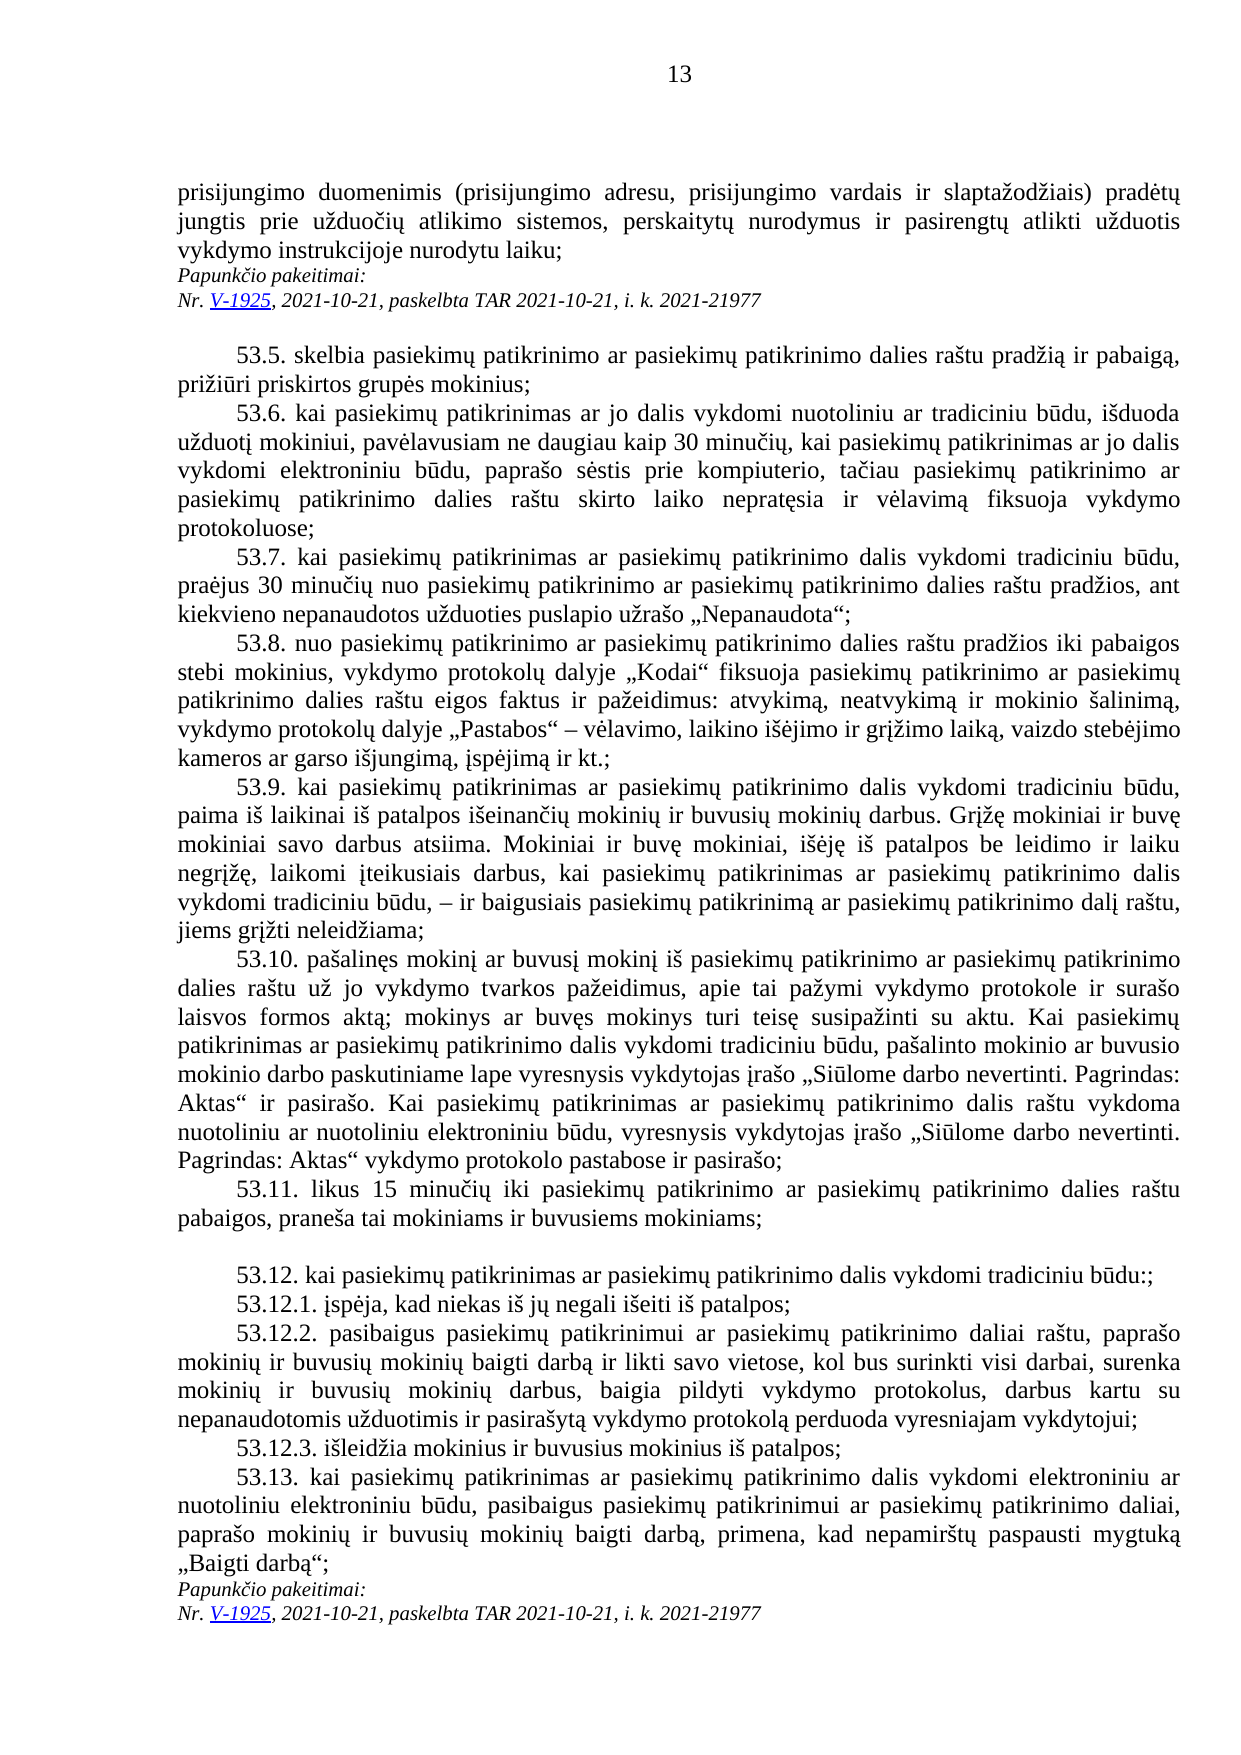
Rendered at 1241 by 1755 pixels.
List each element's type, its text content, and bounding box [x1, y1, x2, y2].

text prisijungimo duomenimis (prisijungimo adresu, prisijungimo vardais ir slaptažodžiais) pradėtų jungtis prie užduočių atlikimo sistemos, perskaitytų nurodymus ir pasirengtų atlikti užduotis vykdymo instrukcijoje nurodytu laiku; [177, 177, 1181, 263]
text Nr. V-1925, 2021-10-21, paskelbta TAR 2021-10-21, i. k. 2021-21977 [177, 287, 1181, 312]
text 53.12.3. išleidžia mokinius ir buvusius mokinius iš patalpos; [177, 1433, 1181, 1462]
text 53.13. kai pasiekimų patikrinimas ar pasiekimų patikrinimo dalis vykdomi elektroniniu ar nuotoliniu elektroniniu būdu, pasibaigus pasiekimų patikrinimui ar pasiekimų patikrinimo daliai, paprašo mokinių ir buvusių mokinių baigti darbą, primena, kad nepamirštų paspausti mygtuką „Baigti darbą“; [177, 1462, 1181, 1577]
text 53.9. kai pasiekimų patikrinimas ar pasiekimų patikrinimo dalis vykdomi tradiciniu būdu, paima iš laikinai iš patalpos išeinančių mokinių ir buvusių mokinių darbus. Grįžę mokiniai ir buvę mokiniai savo darbus atsiima. Mokiniai ir buvę mokiniai, išėję iš patalpos be leidimo ir laiku negrįžę, laikomi įteikusiais darbus, kai pasiekimų patikrinimas ar pasiekimų patikrinimo dalis vykdomi tradiciniu būdu, – ir baigusiais pasiekimų patikrinimą ar pasiekimų patikrinimo dalį raštu, jiems grįžti neleidžiama; [177, 772, 1181, 944]
text Papunkčio pakeitimai: [177, 263, 1181, 287]
text 53.6. kai pasiekimų patikrinimas ar jo dalis vykdomi nuotoliniu ar tradiciniu būdu, išduoda užduotį mokiniui, pavėlavusiam ne daugiau kaip 30 minučių, kai pasiekimų patikrinimas ar jo dalis vykdomi elektroniniu būdu, paprašo sėstis prie kompiuterio, tačiau pasiekimų patikrinimo ar pasiekimų patikrinimo dalies raštu skirto laiko nepratęsia ir vėlavimą fiksuoja vykdymo protokoluose; [177, 398, 1181, 542]
text 53.11. likus 15 minučių iki pasiekimų patikrinimo ar pasiekimų patikrinimo dalies raštu pabaigos, praneša tai mokiniams ir buvusiems mokiniams; [177, 1174, 1181, 1232]
text 53.7. kai pasiekimų patikrinimas ar pasiekimų patikrinimo dalis vykdomi tradiciniu būdu, praėjus 30 minučių nuo pasiekimų patikrinimo ar pasiekimų patikrinimo dalies raštu pradžios, ant kiekvieno nepanaudotos užduoties puslapio užrašo „Nepanaudota“; [177, 542, 1181, 628]
text 53.10. pašalinęs mokinį ar buvusį mokinį iš pasiekimų patikrinimo ar pasiekimų patikrinimo dalies raštu už jo vykdymo tvarkos pažeidimus, apie tai pažymi vykdymo protokole ir surašo laisvos formos aktą; mokinys ar buvęs mokinys turi teisę susipažinti su aktu. Kai pasiekimų patikrinimas ar pasiekimų patikrinimo dalis vykdomi tradiciniu būdu, pašalinto mokinio ar buvusio mokinio darbo paskutiniame lape vyresnysis vykdytojas įrašo „Siūlome darbo nevertinti. Pagrindas: Aktas“ ir pasirašo. Kai pasiekimų patikrinimas ar pasiekimų patikrinimo dalis raštu vykdoma nuotoliniu ar nuotoliniu elektroniniu būdu, vyresnysis vykdytojas įrašo „Siūlome darbo nevertinti. Pagrindas: Aktas“ vykdymo protokolo pastabose ir pasirašo; [177, 944, 1181, 1174]
text 53.12.2. pasibaigus pasiekimų patikrinimui ar pasiekimų patikrinimo daliai raštu, paprašo mokinių ir buvusių mokinių baigti darbą ir likti savo vietose, kol bus surinkti visi darbai, surenka mokinių ir buvusių mokinių darbus, baigia pildyti vykdymo protokolus, darbus kartu su nepanaudotomis užduotimis ir pasirašytą vykdymo protokolą perduoda vyresniajam vykdytojui; [177, 1318, 1181, 1433]
text 53.12.1. įspėja, kad niekas iš jų negali išeiti iš patalpos; [177, 1289, 1181, 1318]
text 53.8. nuo pasiekimų patikrinimo ar pasiekimų patikrinimo dalies raštu pradžios iki pabaigos stebi mokinius, vykdymo protokolų dalyje „Kodai“ fiksuoja pasiekimų patikrinimo ar pasiekimų patikrinimo dalies raštu eigos faktus ir pažeidimus: atvykimą, neatvykimą ir mokinio šalinimą, vykdymo protokolų dalyje „Pastabos“ – vėlavimo, laikino išėjimo ir grįžimo laiką, vaizdo stebėjimo kameros ar garso išjungimą, įspėjimą ir kt.; [177, 628, 1181, 772]
text 53.5. skelbia pasiekimų patikrinimo ar pasiekimų patikrinimo dalies raštu pradžią ir pabaigą, prižiūri priskirtos grupės mokinius; [177, 340, 1181, 398]
text Papunkčio pakeitimai: [177, 1577, 1181, 1601]
text 53.12. kai pasiekimų patikrinimas ar pasiekimų patikrinimo dalis vykdomi tradiciniu būdu:; [236, 1260, 1181, 1289]
text Nr. V-1925, 2021-10-21, paskelbta TAR 2021-10-21, i. k. 2021-21977 [177, 1601, 1181, 1625]
